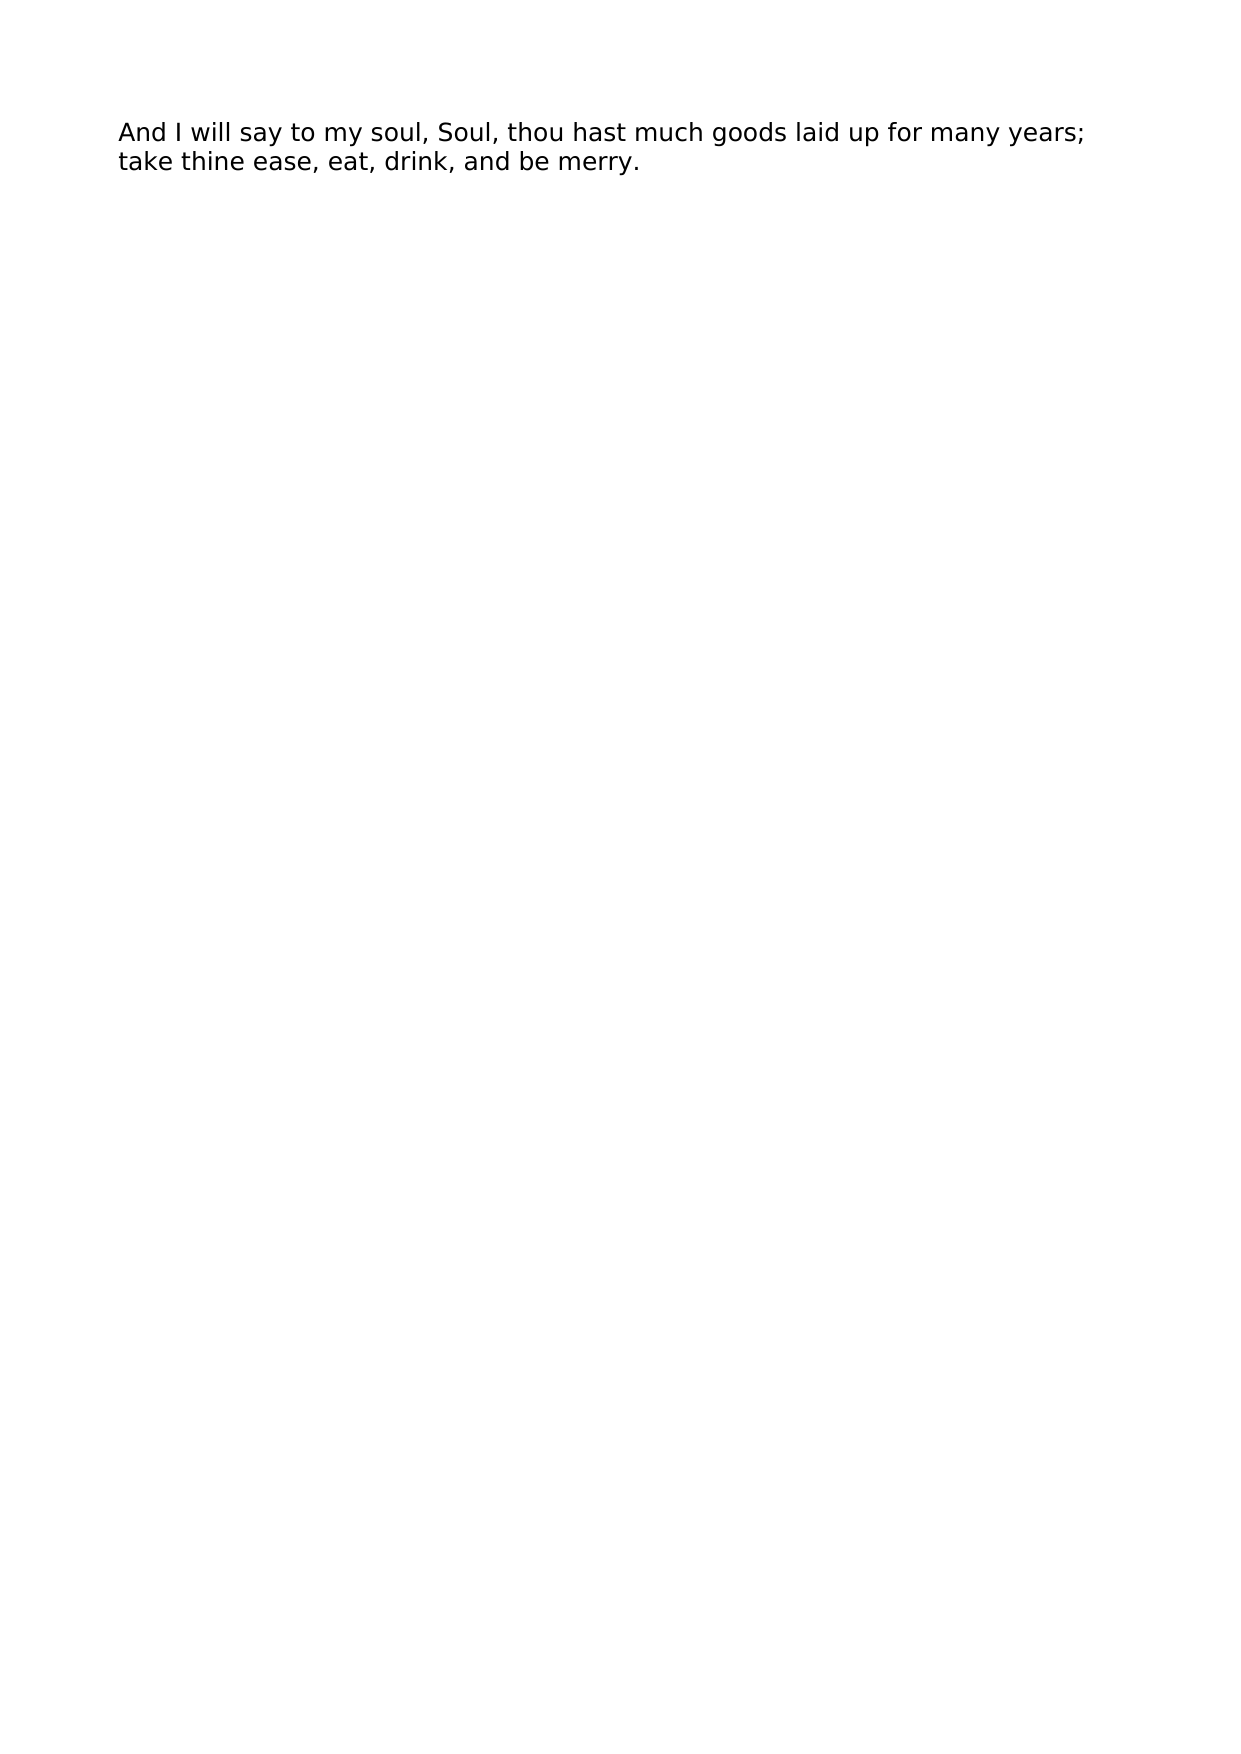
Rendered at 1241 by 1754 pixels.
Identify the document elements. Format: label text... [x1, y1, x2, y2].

text And I will say to my soul, Soul, thou hast much goods laid up for many years; take thine ease, eat, drink, and be merry. [118, 118, 1122, 176]
